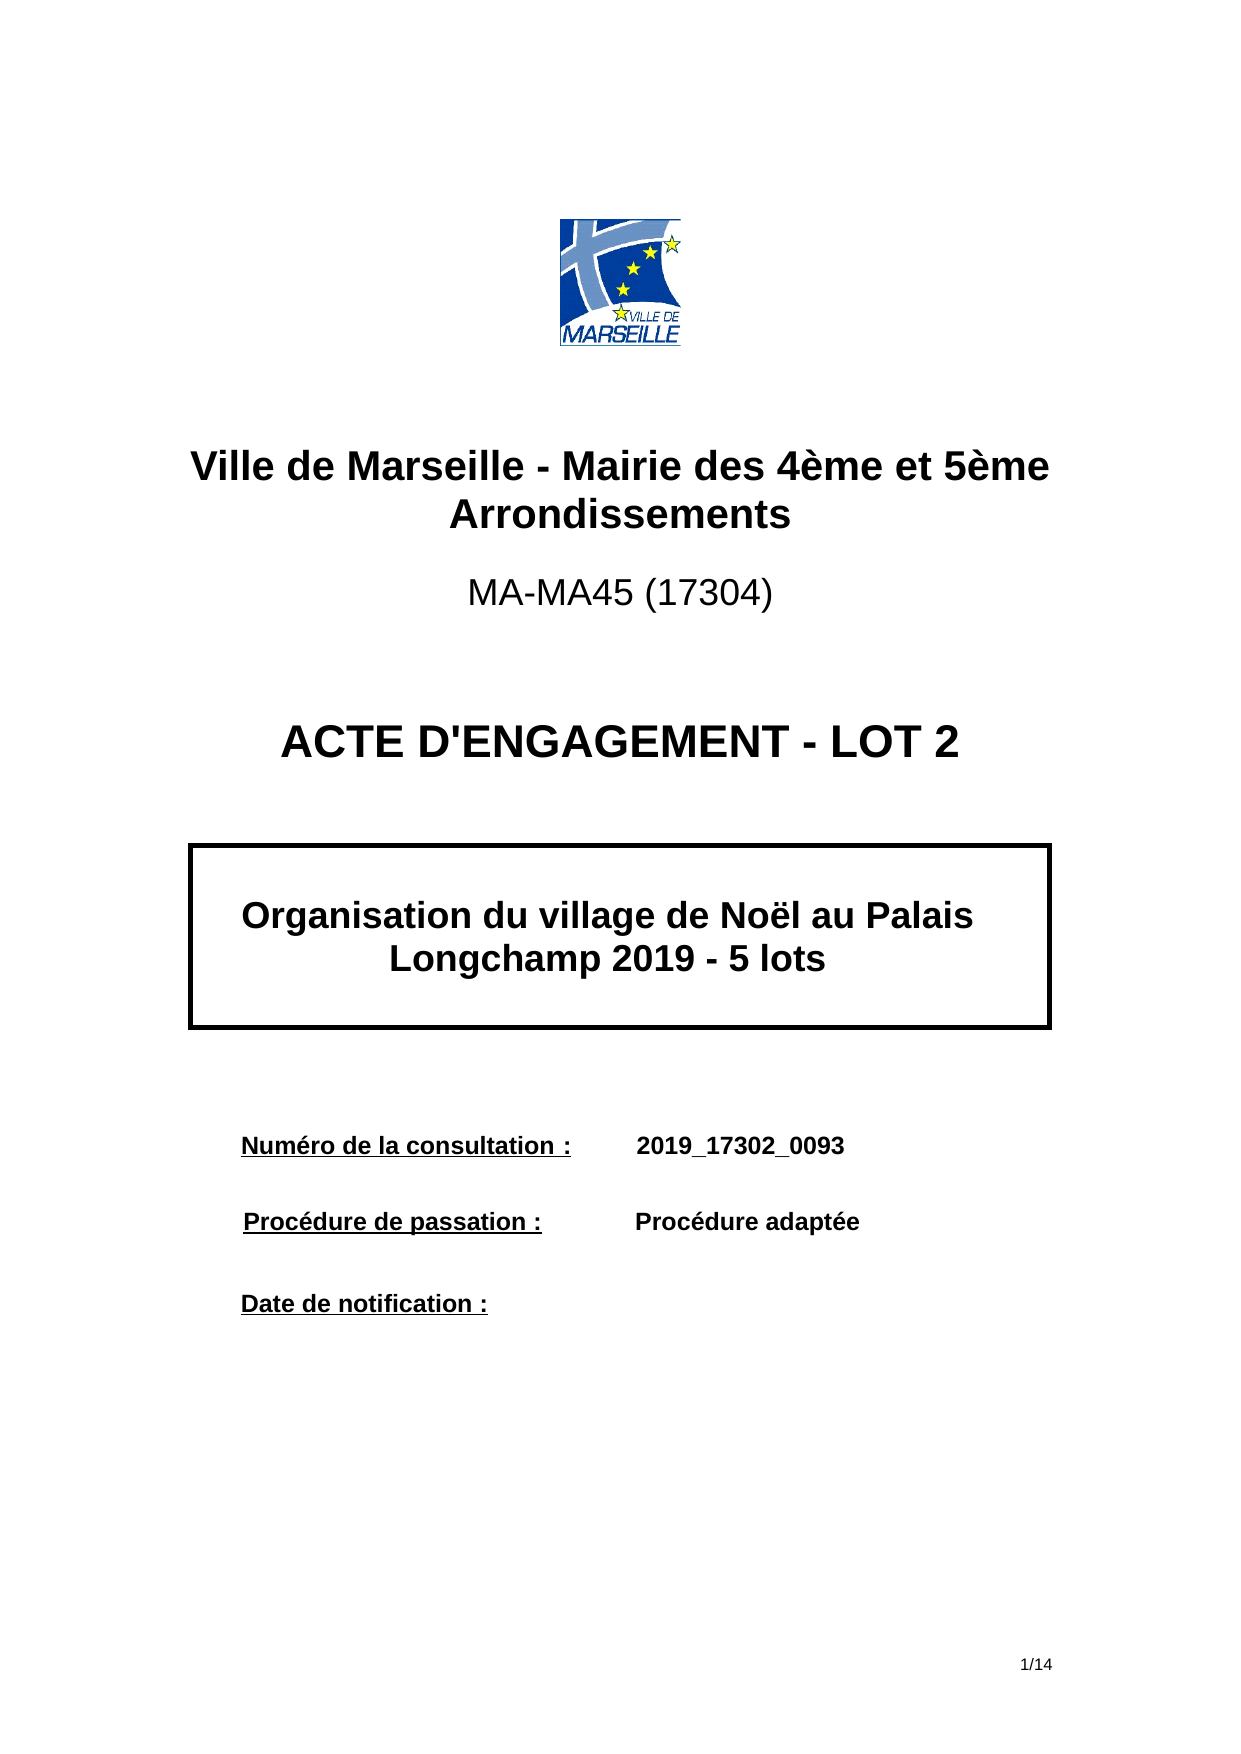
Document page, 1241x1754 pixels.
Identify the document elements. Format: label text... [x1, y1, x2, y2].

text ACTE D'ENGAGEMENT - LOT 2 [188, 714, 1052, 767]
text Date de notification : [241, 1289, 1052, 1318]
text Organisation du village de Noël au Palais Longchamp 2019 - 5 lots [193, 886, 1047, 979]
text Numéro de la consultation : 2019_17302_0093 [241, 1131, 1052, 1159]
text Procédure de passation : Procédure adaptée [243, 1207, 1052, 1236]
text MA-MA45 (17304) [188, 571, 1052, 614]
text Ville de Marseille - Mairie des 4ème et 5ème Arrondissements [188, 441, 1052, 537]
